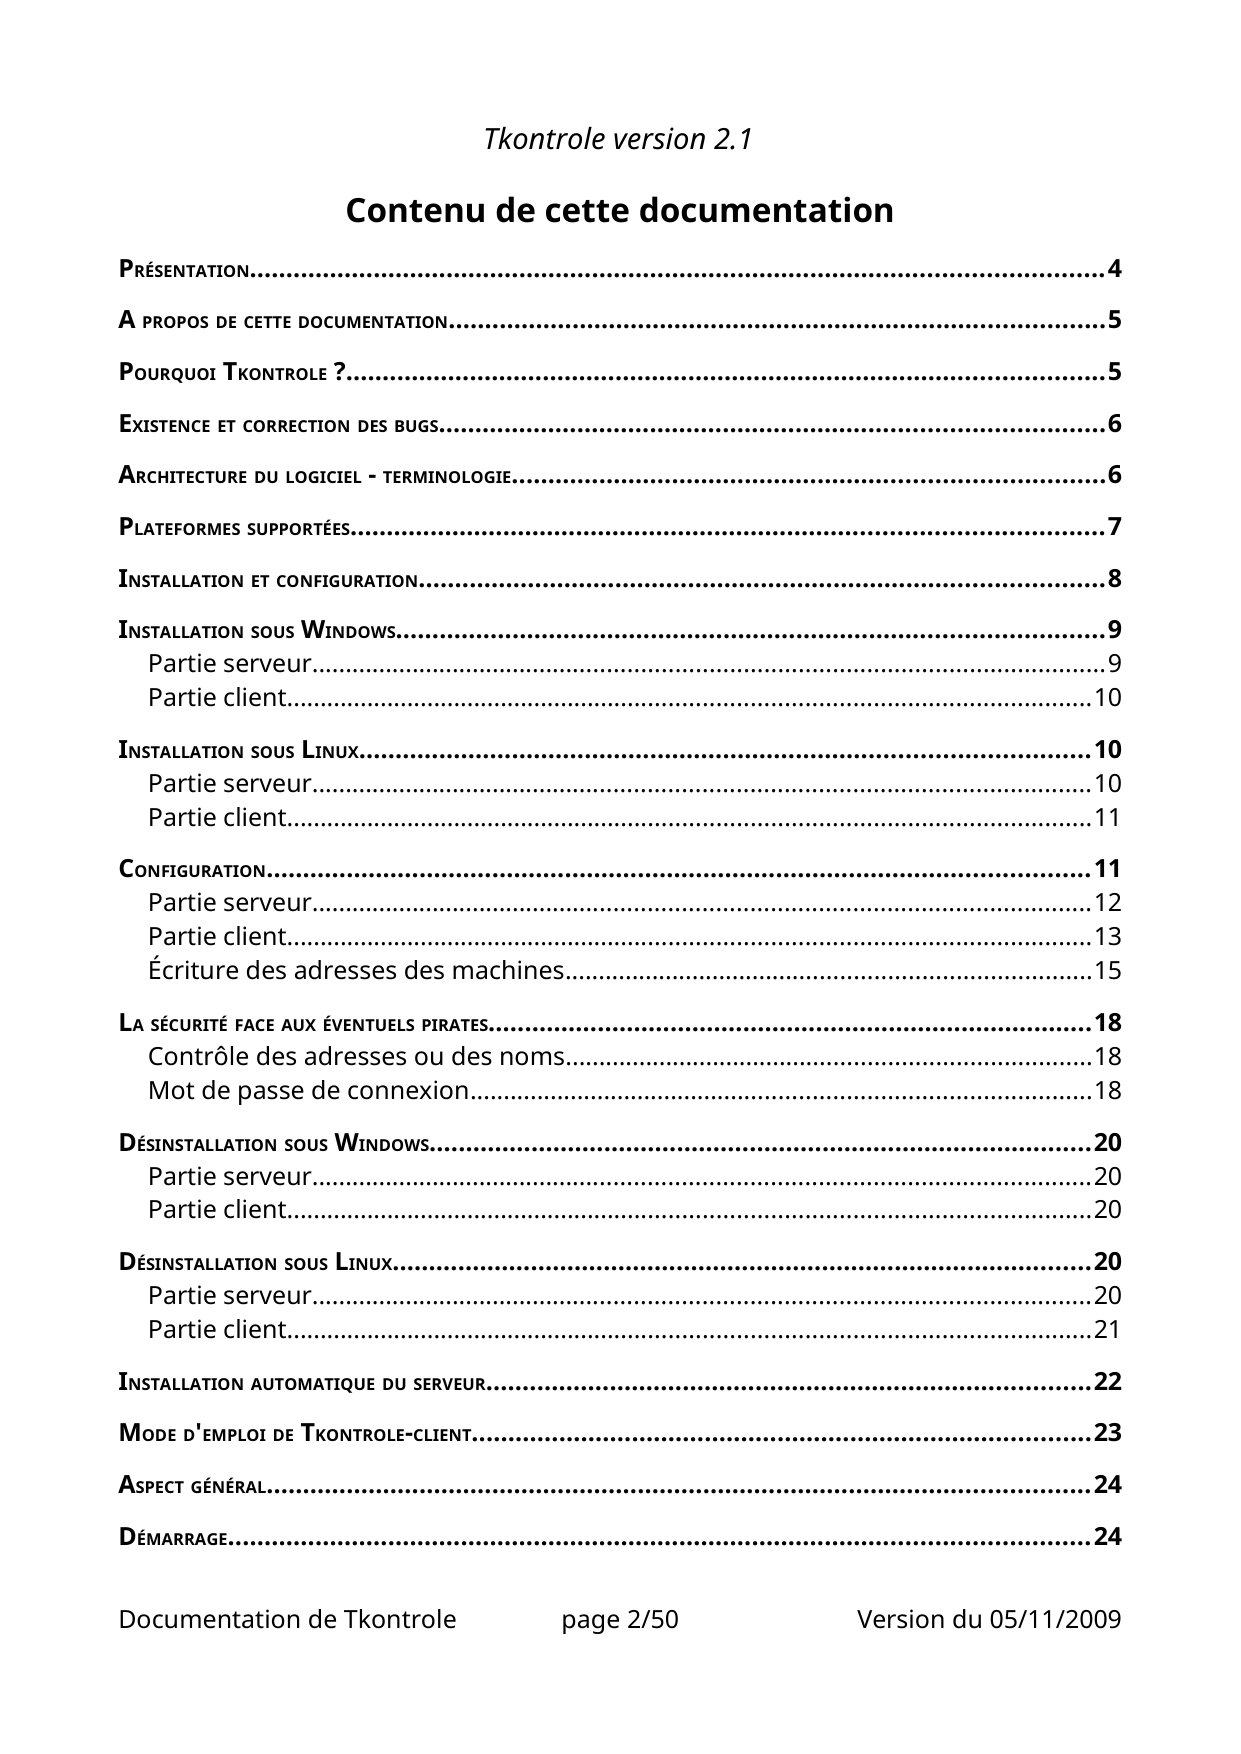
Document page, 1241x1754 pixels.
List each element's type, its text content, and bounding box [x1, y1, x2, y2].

text Partie client 20 [148, 1192, 1122, 1226]
text La sécurité face aux éventuels pirates 18 [118, 1005, 1122, 1039]
text Partie client 21 [148, 1312, 1122, 1346]
text Mode d'emploi de Tkontrole-client 23 [118, 1415, 1122, 1449]
text Désinstallation sous Linux 20 [118, 1244, 1122, 1278]
text Configuration 11 [118, 851, 1122, 885]
text A propos de cette documentation 5 [118, 302, 1122, 336]
text Partie serveur 12 [148, 885, 1122, 919]
text Architecture du logiciel - terminologie 6 [118, 457, 1122, 491]
text Partie serveur 10 [148, 766, 1122, 799]
text Plateformes supportées 7 [118, 509, 1122, 543]
text Démarrage 24 [118, 1518, 1122, 1552]
text Écriture des adresses des machines 15 [148, 953, 1122, 987]
subtitle Contenu de cette documentation [118, 187, 1122, 233]
text Pourquoi Tkontrole ? 5 [118, 354, 1122, 388]
text Existence et correction des bugs 6 [118, 405, 1122, 439]
text Partie serveur 20 [148, 1278, 1122, 1312]
text Partie serveur 9 [148, 646, 1122, 680]
text Partie client 10 [148, 680, 1122, 714]
text Partie client 13 [148, 919, 1122, 953]
text Installation automatique du serveur 22 [118, 1363, 1122, 1397]
text Partie client 11 [148, 799, 1122, 833]
text Installation sous Linux 10 [118, 732, 1122, 766]
text Installation sous Windows 9 [118, 612, 1122, 646]
text Mot de passe de connexion 18 [148, 1073, 1122, 1107]
text Partie serveur 20 [148, 1158, 1122, 1192]
text Désinstallation sous Windows 20 [118, 1124, 1122, 1158]
text Installation et configuration 8 [118, 560, 1122, 594]
text Présentation 4 [118, 250, 1122, 284]
text Contrôle des adresses ou des noms 18 [148, 1039, 1122, 1073]
text Aspect général 24 [118, 1467, 1122, 1501]
